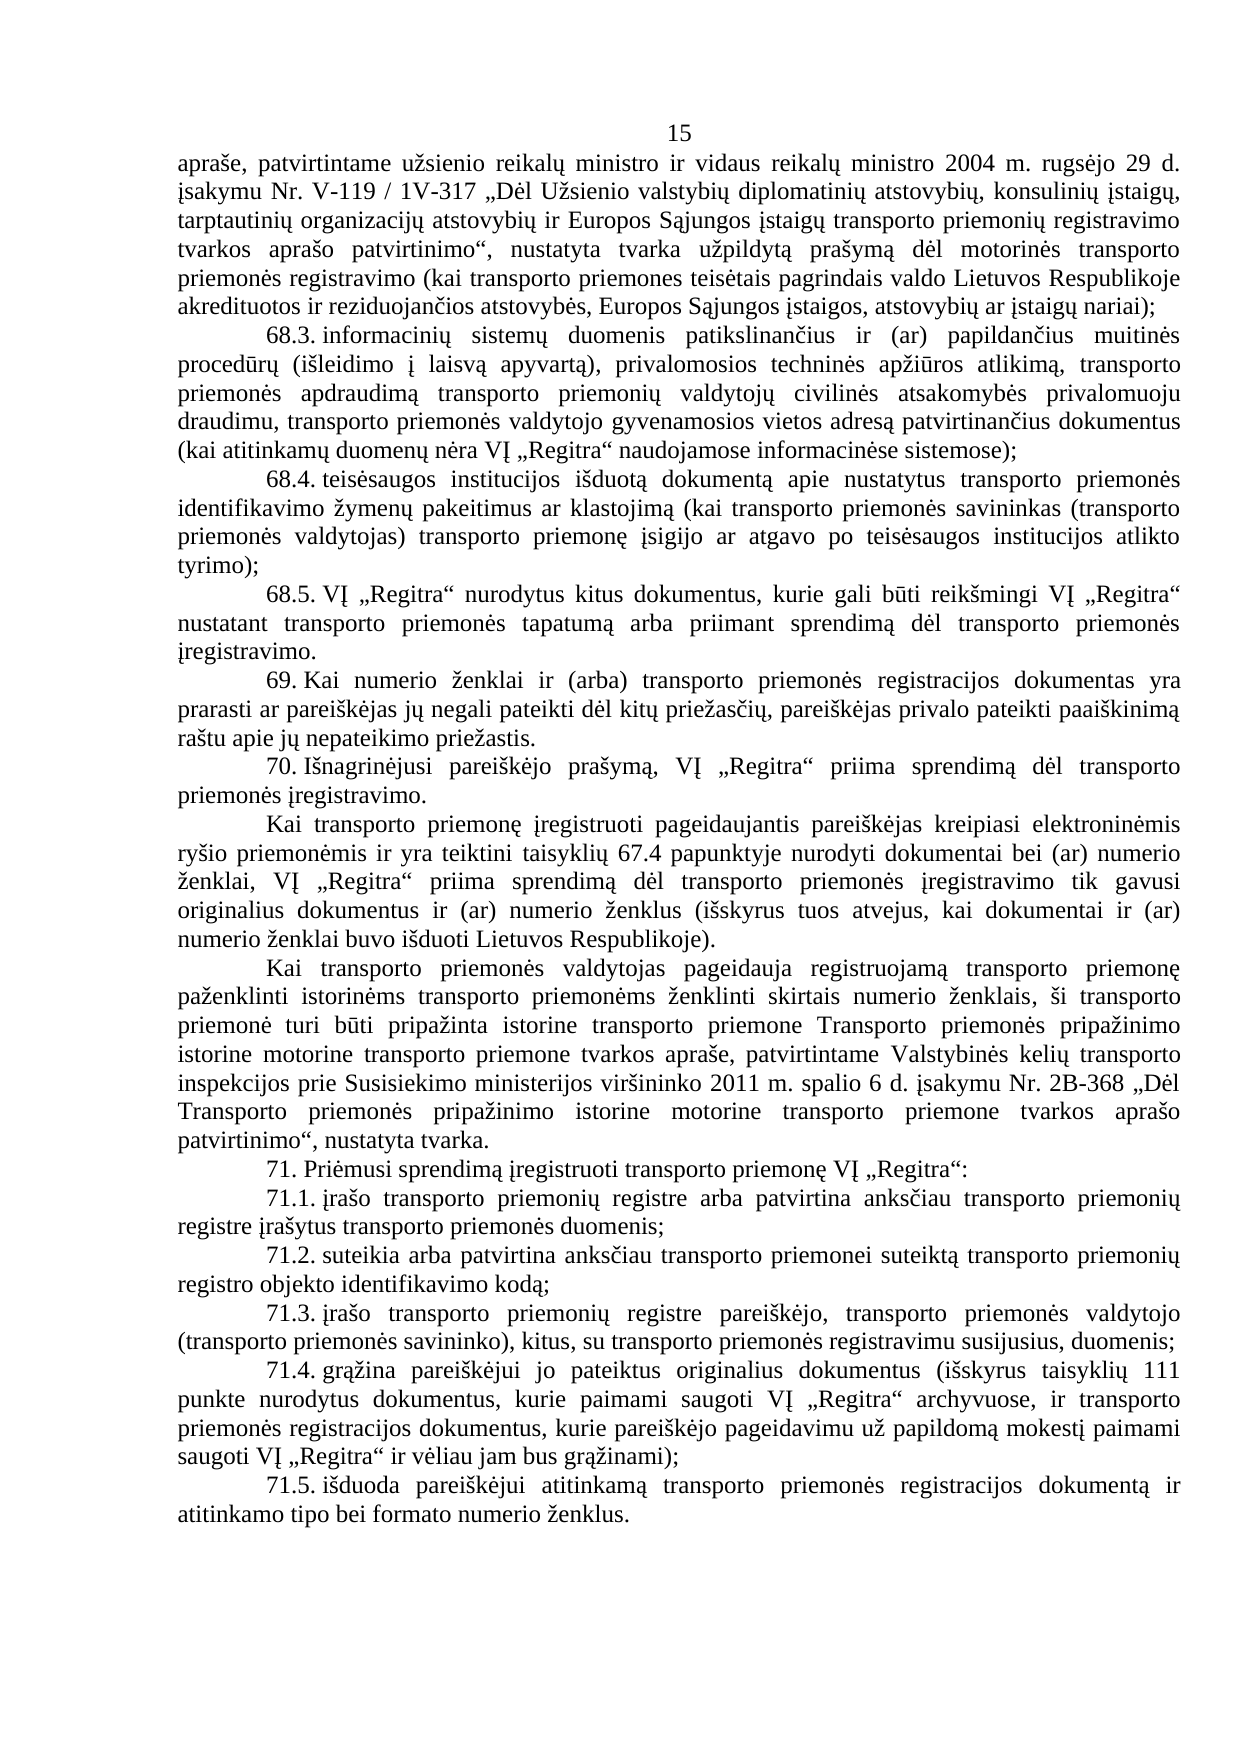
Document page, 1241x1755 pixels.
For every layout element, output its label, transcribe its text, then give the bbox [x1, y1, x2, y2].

text Kai transporto priemonės valdytojas pageidauja registruojamą transporto priemonę paženklinti istorinėms transporto priemonėms ženklinti skirtais numerio ženklais, ši transporto priemonė turi būti pripažinta istorine transporto priemone Transporto priemonės pripažinimo istorine motorine transporto priemone tvarkos apraše, patvirtintame Valstybinės kelių transporto inspekcijos prie Susisiekimo ministerijos viršininko 2011 m. spalio 6 d. įsakymu Nr. 2B-368 „Dėl Transporto priemonės pripažinimo istorine motorine transporto priemone tvarkos aprašo patvirtinimo“, nustatyta tvarka. [177, 953, 1181, 1154]
text 68.5. VĮ „Regitra“ nurodytus kitus dokumentus, kurie gali būti reikšmingi VĮ „Regitra“ nustatant transporto priemonės tapatumą arba priimant sprendimą dėl transporto priemonės įregistravimo. [177, 579, 1181, 665]
text 71.2. suteikia arba patvirtina anksčiau transporto priemonei suteiktą transporto priemonių registro objekto identifikavimo kodą; [177, 1240, 1181, 1298]
text 71. Priėmusi sprendimą įregistruoti transporto priemonę VĮ „Regitra“: [177, 1154, 1181, 1183]
text 71.3. įrašo transporto priemonių registre pareiškėjo, transporto priemonės valdytojo (transporto priemonės savininko), kitus, su transporto priemonės registravimu susijusius, duomenis; [177, 1298, 1181, 1355]
text 71.4. grąžina pareiškėjui jo pateiktus originalius dokumentus (išskyrus taisyklių 111 punkte nurodytus dokumentus, kurie paimami saugoti VĮ „Regitra“ archyvuose, ir transporto priemonės registracijos dokumentus, kurie pareiškėjo pageidavimu už papildomą mokestį paimami saugoti VĮ „Regitra“ ir vėliau jam bus grąžinami); [177, 1355, 1181, 1470]
text Kai transporto priemonę įregistruoti pageidaujantis pareiškėjas kreipiasi elektroninėmis ryšio priemonėmis ir yra teiktini taisyklių 67.4 papunktyje nurodyti dokumentai bei (ar) numerio ženklai, VĮ „Regitra“ priima sprendimą dėl transporto priemonės įregistravimo tik gavusi originalius dokumentus ir (ar) numerio ženklus (išskyrus tuos atvejus, kai dokumentai ir (ar) numerio ženklai buvo išduoti Lietuvos Respublikoje). [177, 809, 1181, 953]
text 68.4. teisėsaugos institucijos išduotą dokumentą apie nustatytus transporto priemonės identifikavimo žymenų pakeitimus ar klastojimą (kai transporto priemonės savininkas (transporto priemonės valdytojas) transporto priemonę įsigijo ar atgavo po teisėsaugos institucijos atlikto tyrimo); [177, 464, 1181, 579]
text 69. Kai numerio ženklai ir (arba) transporto priemonės registracijos dokumentas yra prarasti ar pareiškėjas jų negali pateikti dėl kitų priežasčių, pareiškėjas privalo pateikti paaiškinimą raštu apie jų nepateikimo priežastis. [177, 665, 1181, 751]
text apraše, patvirtintame užsienio reikalų ministro ir vidaus reikalų ministro 2004 m. rugsėjo 29 d. įsakymu Nr. V-119 / 1V-317 „Dėl Užsienio valstybių diplomatinių atstovybių, konsulinių įstaigų, tarptautinių organizacijų atstovybių ir Europos Sąjungos įstaigų transporto priemonių registravimo tvarkos aprašo patvirtinimo“, nustatyta tvarka užpildytą prašymą dėl motorinės transporto priemonės registravimo (kai transporto priemones teisėtais pagrindais valdo Lietuvos Respublikoje akredituotos ir reziduojančios atstovybės, Europos Sąjungos įstaigos, atstovybių ar įstaigų nariai); [177, 148, 1181, 320]
text 70. Išnagrinėjusi pareiškėjo prašymą, VĮ „Regitra“ priima sprendimą dėl transporto priemonės įregistravimo. [177, 751, 1181, 809]
text 71.1. įrašo transporto priemonių registre arba patvirtina anksčiau transporto priemonių registre įrašytus transporto priemonės duomenis; [177, 1183, 1181, 1240]
text 68.3. informacinių sistemų duomenis patikslinančius ir (ar) papildančius muitinės procedūrų (išleidimo į laisvą apyvartą), privalomosios techninės apžiūros atlikimą, transporto priemonės apdraudimą transporto priemonių valdytojų civilinės atsakomybės privalomuoju draudimu, transporto priemonės valdytojo gyvenamosios vietos adresą patvirtinančius dokumentus (kai atitinkamų duomenų nėra VĮ „Regitra“ naudojamose informacinėse sistemose); [177, 320, 1181, 464]
text 71.5. išduoda pareiškėjui atitinkamą transporto priemonės registracijos dokumentą ir atitinkamo tipo bei formato numerio ženklus. [177, 1470, 1181, 1528]
